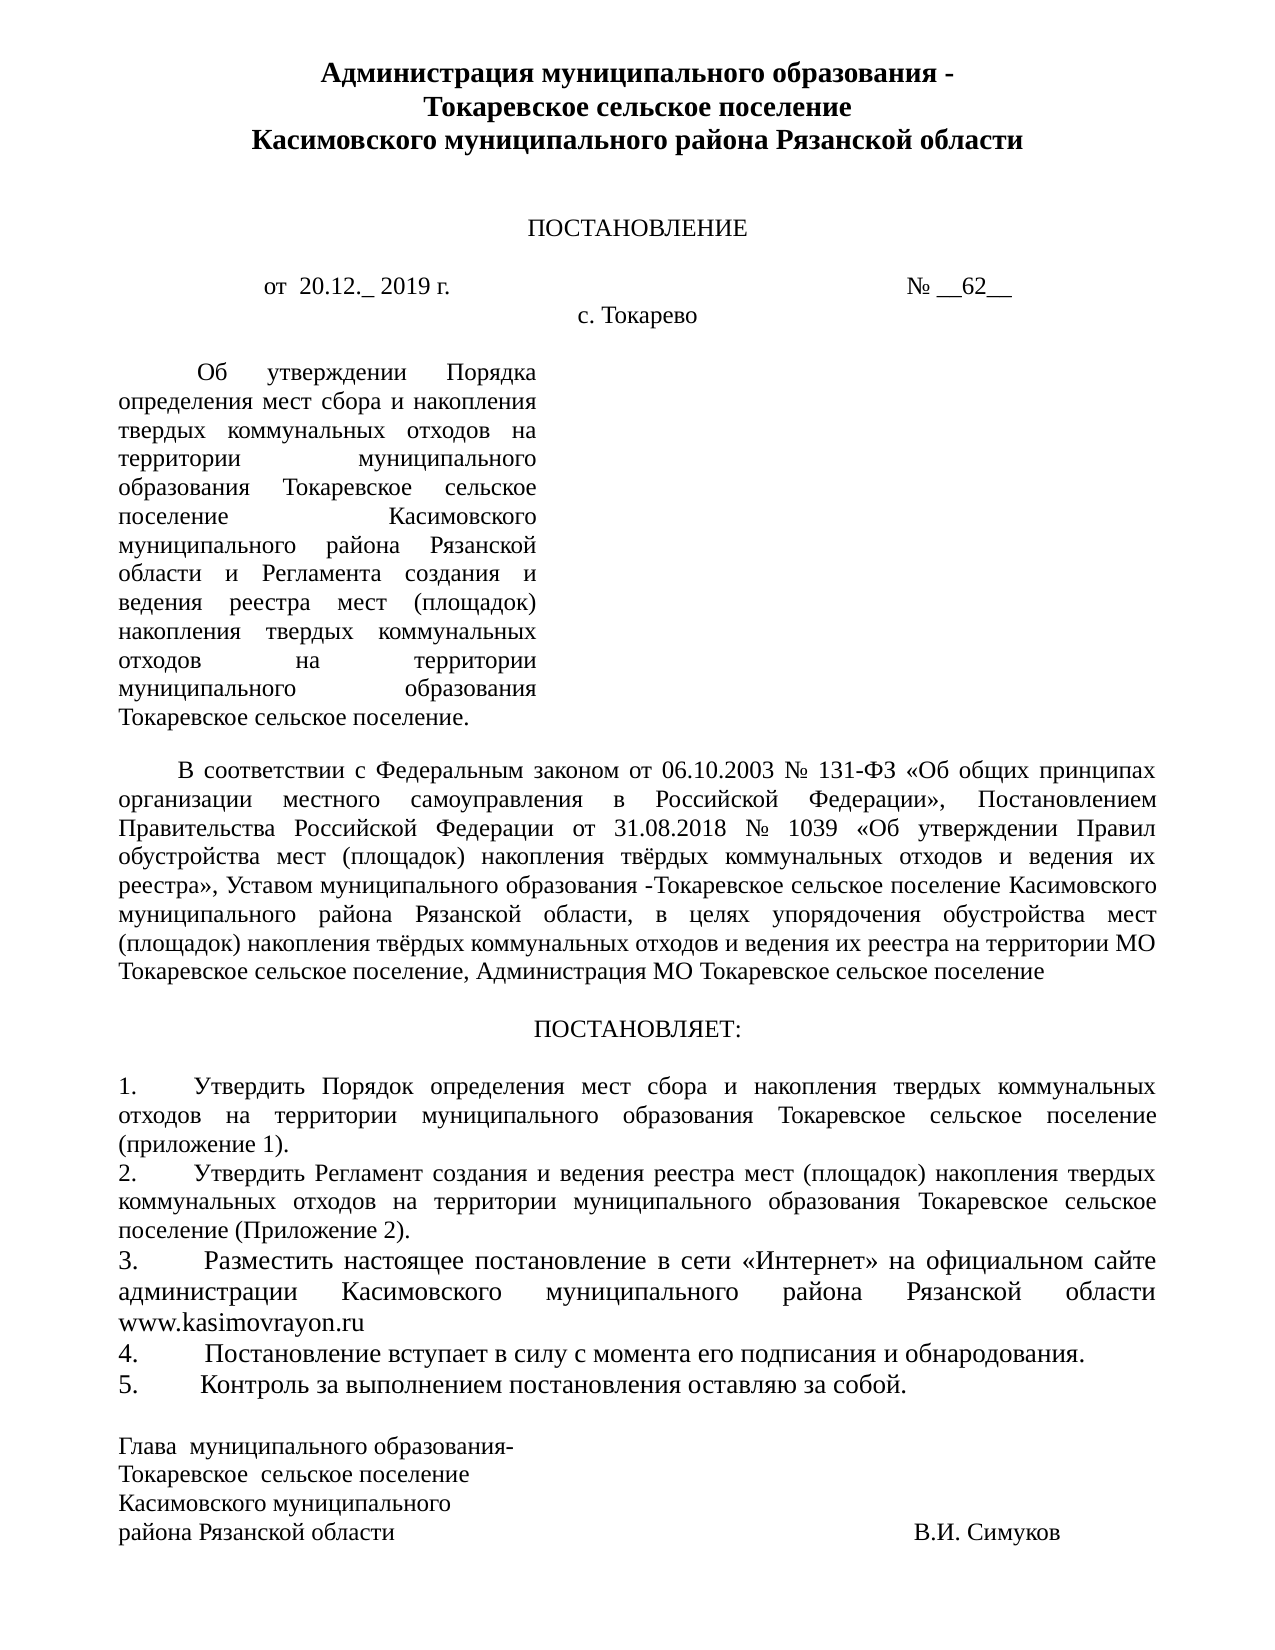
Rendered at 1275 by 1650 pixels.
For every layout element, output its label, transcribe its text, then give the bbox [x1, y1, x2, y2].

list Утвердить Регламент создания и ведения реестра мест (площадок) накопления твердых коммунальных отходов на территории муниципального образования Токаревское сельское поселение (Приложение 2). [118, 1158, 1157, 1244]
list Постановление вступает в силу с момента его подписания и обнародования. [118, 1337, 1157, 1368]
text Токаревское сельское поселение [118, 1459, 1157, 1488]
text с. Токарево [118, 300, 1157, 328]
text Касимовского муниципального района Рязанской области [118, 122, 1157, 156]
text ПОСТАНОВЛЕНИЕ [118, 213, 1157, 242]
text Глава муниципального образования- [118, 1431, 1157, 1459]
text Токаревское сельское поселение [118, 89, 1157, 122]
list Разместить настоящее постановление в сети «Интернет» на официальном сайте администрации Касимовского муниципального района Рязанской области www.kasimovrayon.ru [118, 1244, 1157, 1337]
text В соответствии с Федеральным законом от 06.10.2003 № 131-ФЗ «Об общих принципах организации местного самоуправления в Российской Федерации», Постановлением Правительства Российской Федерации от 31.08.2018 № 1039 «Об утверждении Правил обустройства мест (площадок) накопления твёрдых коммунальных отходов и ведения их реестра», Уставом муниципального образования -Токаревское сельское поселение Касимовского муниципального района Рязанской области, в целях упорядочения обустройства мест (площадок) накопления твёрдых коммунальных отходов и ведения их реестра на территории МО Токаревское сельское поселение, Администрация МО Токаревское сельское поселение [118, 755, 1157, 985]
text района Рязанской области В.И. Симуков [118, 1517, 1062, 1546]
text ПОСТАНОВЛЯЕТ: [118, 1014, 1157, 1043]
list Утвердить Порядок определения мест сбора и накопления твердых коммунальных отходов на территории муниципального образования Токаревское сельское поселение (приложение 1). [118, 1071, 1157, 1158]
text от 20.12._ 2019 г. № __62__ [118, 271, 1157, 300]
text Касимовского муниципального [118, 1488, 1157, 1517]
text Об утверждении Порядка определения мест сбора и накопления твердых коммунальных отходов на территории муниципального образования Токаревское сельское поселение Касимовского муниципального района Рязанской области и Регламента создания и ведения реестра мест (площадок) накопления твердых коммунальных отходов на территории муниципального образования Токаревское сельское поселение. [118, 357, 537, 731]
text Администрация муниципального образования - [118, 55, 1157, 89]
list Контроль за выполнением постановления оставляю за собой. [118, 1368, 1157, 1399]
